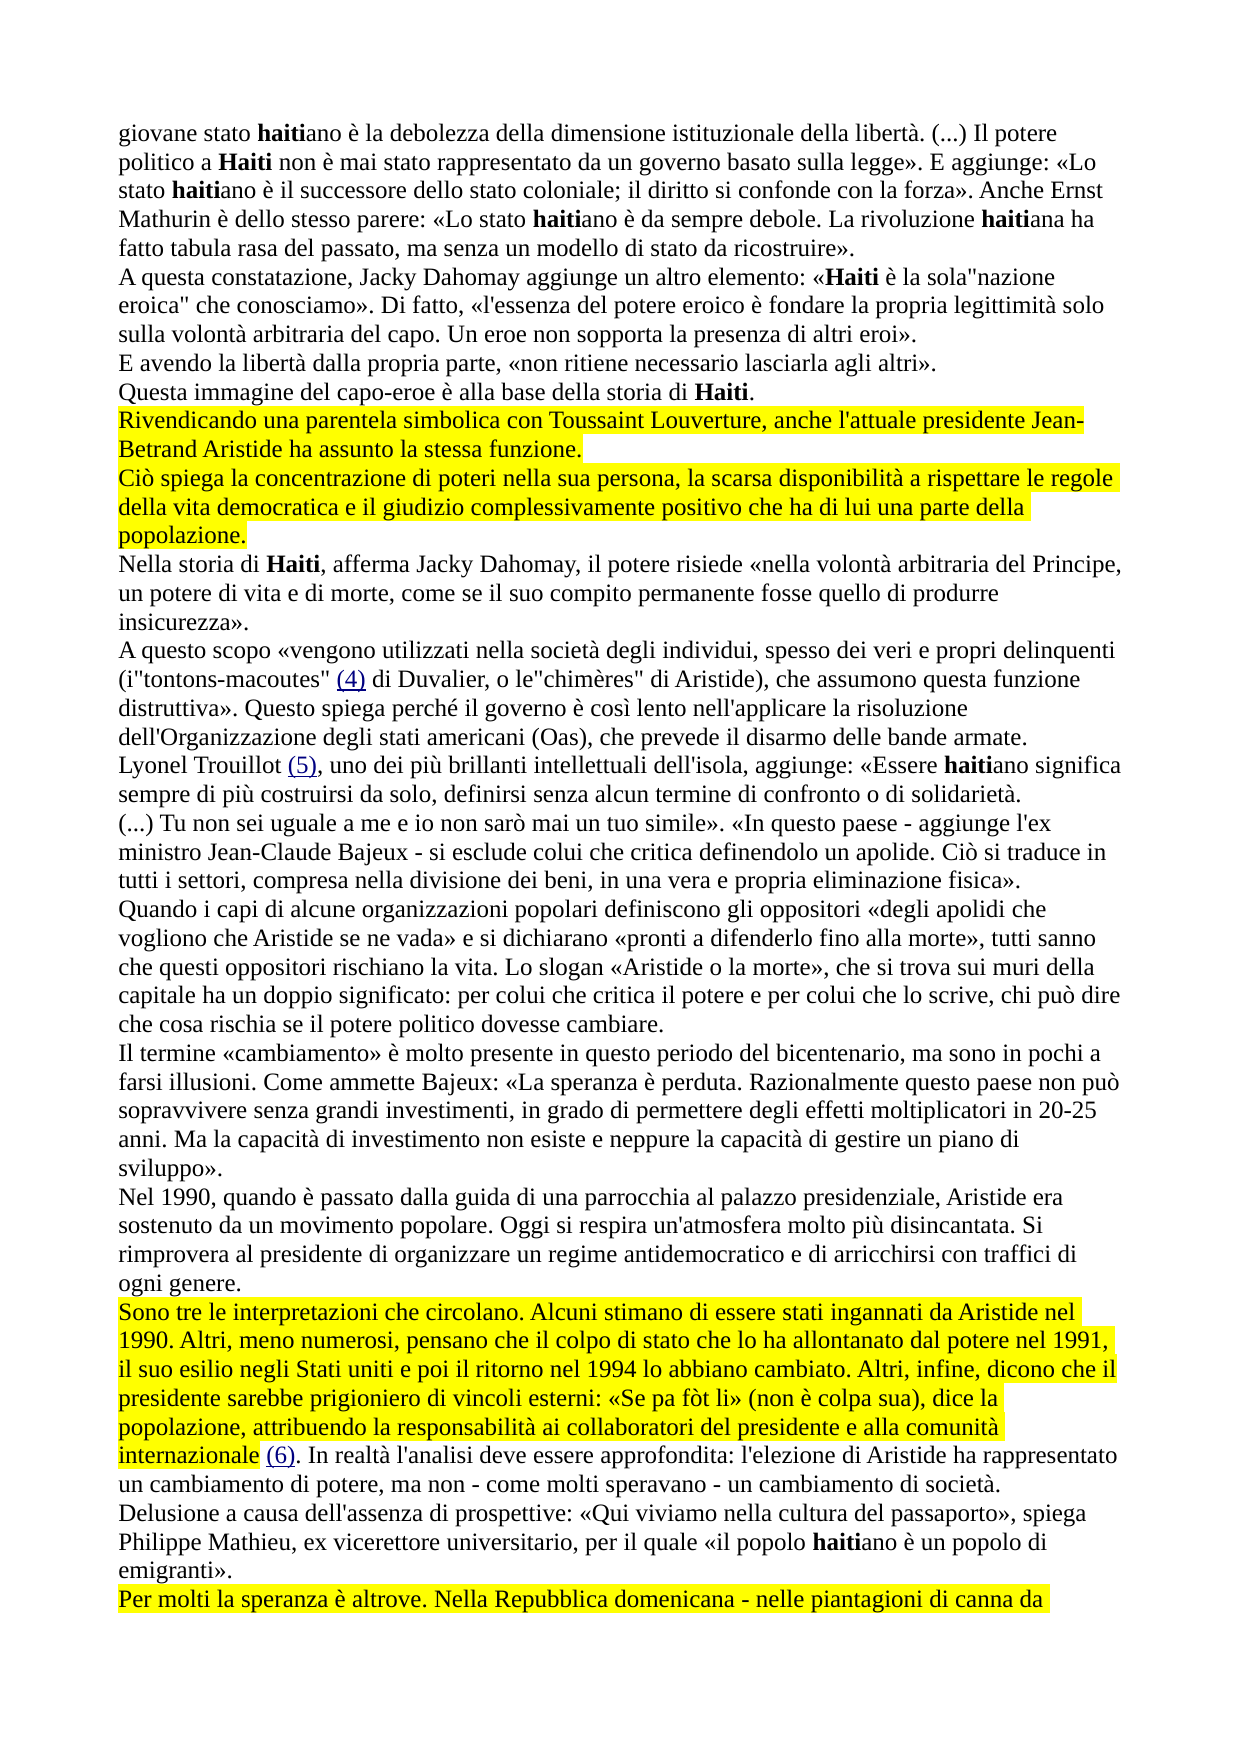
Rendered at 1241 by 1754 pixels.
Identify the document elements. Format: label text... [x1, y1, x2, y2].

text giovane stato haitiano è la debolezza della dimensione istituzionale della libertà. (...) Il potere politico a Haiti non è mai stato rappresentato da un governo basato sulla legge». E aggiunge: «Lo stato haitiano è il successore dello stato coloniale; il diritto si confonde con la forza». Anche Ernst Mathurin è dello stesso parere: «Lo stato haitiano è da sempre debole. La rivoluzione haitiana ha fatto tabula rasa del passato, ma senza un modello di stato da ricostruire». A questa constatazione, Jacky Dahomay aggiunge un altro elemento: «Haiti è la sola"nazione eroica" che conosciamo». Di fatto, «l'essenza del potere eroico è fondare la propria legittimità solo sulla volontà arbitraria del capo. Un eroe non sopporta la presenza di altri eroi». E avendo la libertà dalla propria parte, «non ritiene necessario lasciarla agli altri». Questa immagine del capo-eroe è alla base della storia di Haiti. Rivendicando una parentela simbolica con Toussaint Louverture, anche l'attuale presidente Jean-Betrand Aristide ha assunto la stessa funzione. Ciò spiega la concentrazione di poteri nella sua persona, la scarsa disponibilità a rispettare le regole della vita democratica e il giudizio complessivamente positivo che ha di lui una parte della popolazione. Nella storia di Haiti, afferma Jacky Dahomay, il potere risiede «nella volontà arbitraria del Principe, un potere di vita e di morte, come se il suo compito permanente fosse quello di produrre insicurezza». A questo scopo «vengono utilizzati nella società degli individui, spesso dei veri e propri delinquenti (i"tontons-macoutes" (4) di Duvalier, o le"chimères" di Aristide), che assumono questa funzione distruttiva». Questo spiega perché il governo è così lento nell'applicare la risoluzione dell'Organizzazione degli stati americani (Oas), che prevede il disarmo delle bande armate. Lyonel Trouillot (5), uno dei più brillanti intellettuali dell'isola, aggiunge: «Essere haitiano significa sempre di più costruirsi da solo, definirsi senza alcun termine di confronto o di solidarietà. (...) Tu non sei uguale a me e io non sarò mai un tuo simile». «In questo paese - aggiunge l'ex ministro Jean-Claude Bajeux - si esclude colui che critica definendolo un apolide. Ciò si traduce in tutti i settori, compresa nella divisione dei beni, in una vera e propria eliminazione fisica». Quando i capi di alcune organizzazioni popolari definiscono gli oppositori «degli apolidi che vogliono che Aristide se ne vada» e si dichiarano «pronti a difenderlo fino alla morte», tutti sanno che questi oppositori rischiano la vita. Lo slogan «Aristide o la morte», che si trova sui muri della capitale ha un doppio significato: per colui che critica il potere e per colui che lo scrive, chi può dire che cosa rischia se il potere politico dovesse cambiare. Il termine «cambiamento» è molto presente in questo periodo del bicentenario, ma sono in pochi a farsi illusioni. Come ammette Bajeux: «La speranza è perduta. Razionalmente questo paese non può sopravvivere senza grandi investimenti, in grado di permettere degli effetti moltiplicatori in 20-25 anni. Ma la capacità di investimento non esiste e neppure la capacità di gestire un piano di sviluppo». Nel 1990, quando è passato dalla guida di una parrocchia al palazzo presidenziale, Aristide era sostenuto da un movimento popolare. Oggi si respira un'atmosfera molto più disincantata. Si rimprovera al presidente di organizzare un regime antidemocratico e di arricchirsi con traffici di ogni genere. Sono tre le interpretazioni che circolano. Alcuni stimano di essere stati ingannati da Aristide nel 1990. Altri, meno numerosi, pensano che il colpo di stato che lo ha allontanato dal potere nel 1991, il suo esilio negli Stati uniti e poi il ritorno nel 1994 lo abbiano cambiato. Altri, infine, dicono che il presidente sarebbe prigioniero di vincoli esterni: «Se pa fòt li» (non è colpa sua), dice la popolazione, attribuendo la responsabilità ai collaboratori del presidente e alla comunità internazionale (6). In realtà l'analisi deve essere approfondita: l'elezione di Aristide ha rappresentato un cambiamento di potere, ma non - come molti speravano - un cambiamento di società. Delusione a causa dell'assenza di prospettive: «Qui viviamo nella cultura del passaporto», spiega Philippe Mathieu, ex vicerettore universitario, per il quale «il popolo haitiano è un popolo di emigranti». Per molti la speranza è altrove. Nella Repubblica domenicana - nelle piantagioni di canna da [118, 118, 1122, 1613]
